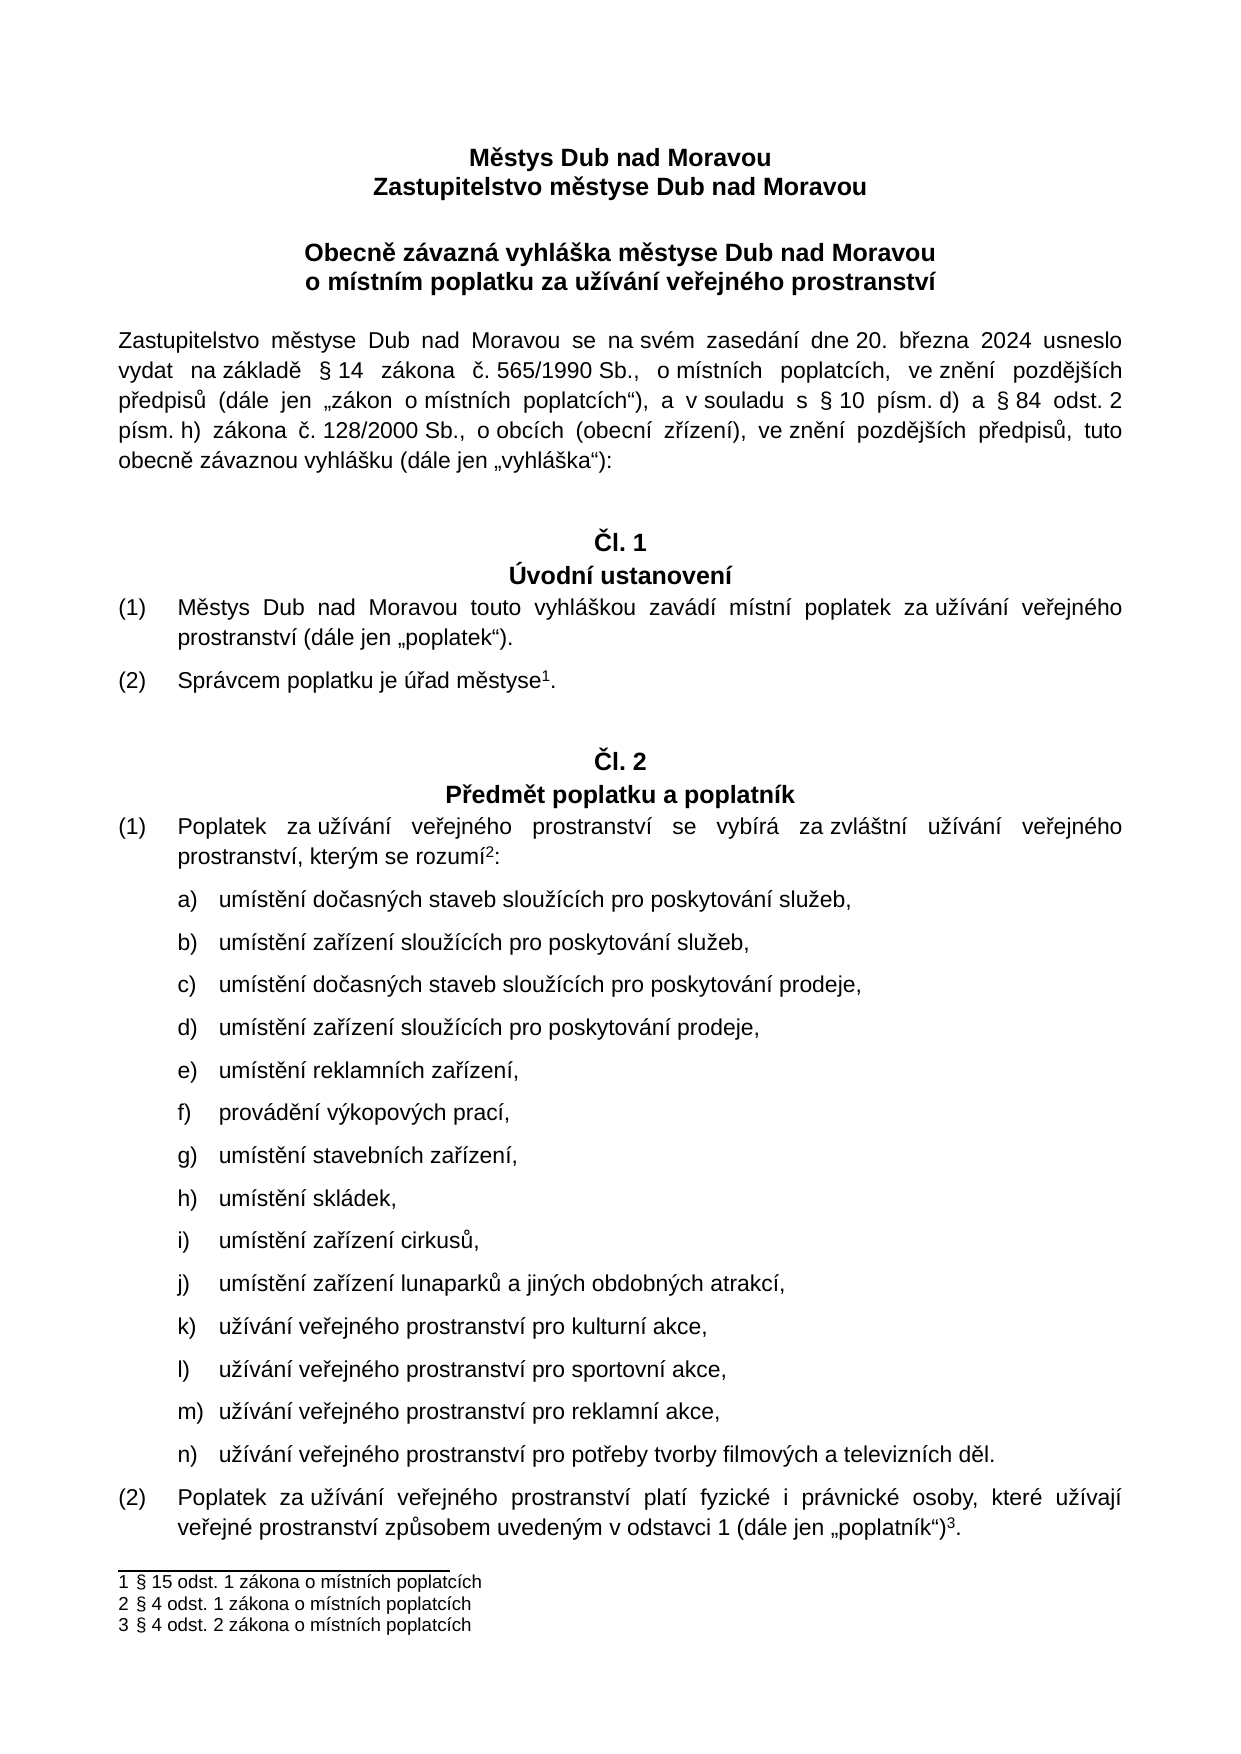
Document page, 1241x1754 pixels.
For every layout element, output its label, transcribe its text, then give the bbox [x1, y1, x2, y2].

list užívání veřejného prostranství pro sportovní akce, [177, 1356, 1122, 1382]
list užívání veřejného prostranství pro reklamní akce, [177, 1398, 1122, 1425]
subtitle Čl. 1 Úvodní ustanovení [118, 528, 1122, 589]
list užívání veřejného prostranství pro potřeby tvorby filmových a televizních děl. [177, 1441, 1122, 1467]
text Městys Dub nad Moravou Zastupitelstvo městyse Dub nad Moravou [118, 143, 1122, 201]
list užívání veřejného prostranství pro kulturní akce, [177, 1313, 1122, 1339]
list Poplatek za užívání veřejného prostranství se vybírá za zvláštní užívání veřejného prostranství, kterým se rozumí: [118, 813, 1122, 869]
list umístění zařízení sloužících pro poskytování prodeje, [177, 1014, 1122, 1040]
list umístění skládek, [177, 1185, 1122, 1211]
list Poplatek za užívání veřejného prostranství platí fyzické i právnické osoby, které užívají veřejné prostranství způsobem uvedeným v odstavci 1 (dále jen „poplatník“). [118, 1484, 1122, 1540]
list Městys Dub nad Moravou touto vyhláškou zavádí místní poplatek za užívání veřejného prostranství (dále jen „poplatek“). [118, 594, 1122, 650]
list § 15 odst. 1 zákona o místních poplatcích [118, 1571, 1122, 1592]
list umístění zařízení lunaparků a jiných obdobných atrakcí, [177, 1270, 1122, 1297]
list § 4 odst. 1 zákona o místních poplatcích [118, 1592, 1122, 1614]
subtitle Čl. 2 Předmět poplatku a poplatník [118, 747, 1122, 809]
list umístění zařízení cirkusů, [177, 1227, 1122, 1254]
list umístění reklamních zařízení, [177, 1057, 1122, 1083]
list § 4 odst. 2 zákona o místních poplatcích [118, 1614, 1122, 1635]
text Zastupitelstvo městyse Dub nad Moravou se na svém zasedání dne 20. března 2024 usneslo vydat na základě § 14 zákona č. 565/1990 Sb., o místních poplatcích, ve znění pozdějších předpisů (dále jen „zákon o místních poplatcích“), a v souladu s § 10 písm. d) a § 84 odst. 2 písm. h) zákona č. 128/2000 Sb., o obcích (obecní zřízení), ve znění pozdějších předpisů, tuto obecně závaznou vyhlášku (dále jen „vyhláška“): [118, 327, 1122, 474]
list umístění dočasných staveb sloužících pro poskytování prodeje, [177, 971, 1122, 998]
subtitle Obecně závazná vyhláška městyse Dub nad Moravou o místním poplatku za užívání veřejného prostranství [118, 238, 1122, 295]
list umístění stavebních zařízení, [177, 1142, 1122, 1168]
list umístění dočasných staveb sloužících pro poskytování služeb, [177, 886, 1122, 912]
list provádění výkopových prací, [177, 1099, 1122, 1126]
list umístění zařízení sloužících pro poskytování služeb, [177, 928, 1122, 955]
list Správcem poplatku je úřad městyse. [118, 667, 1122, 693]
